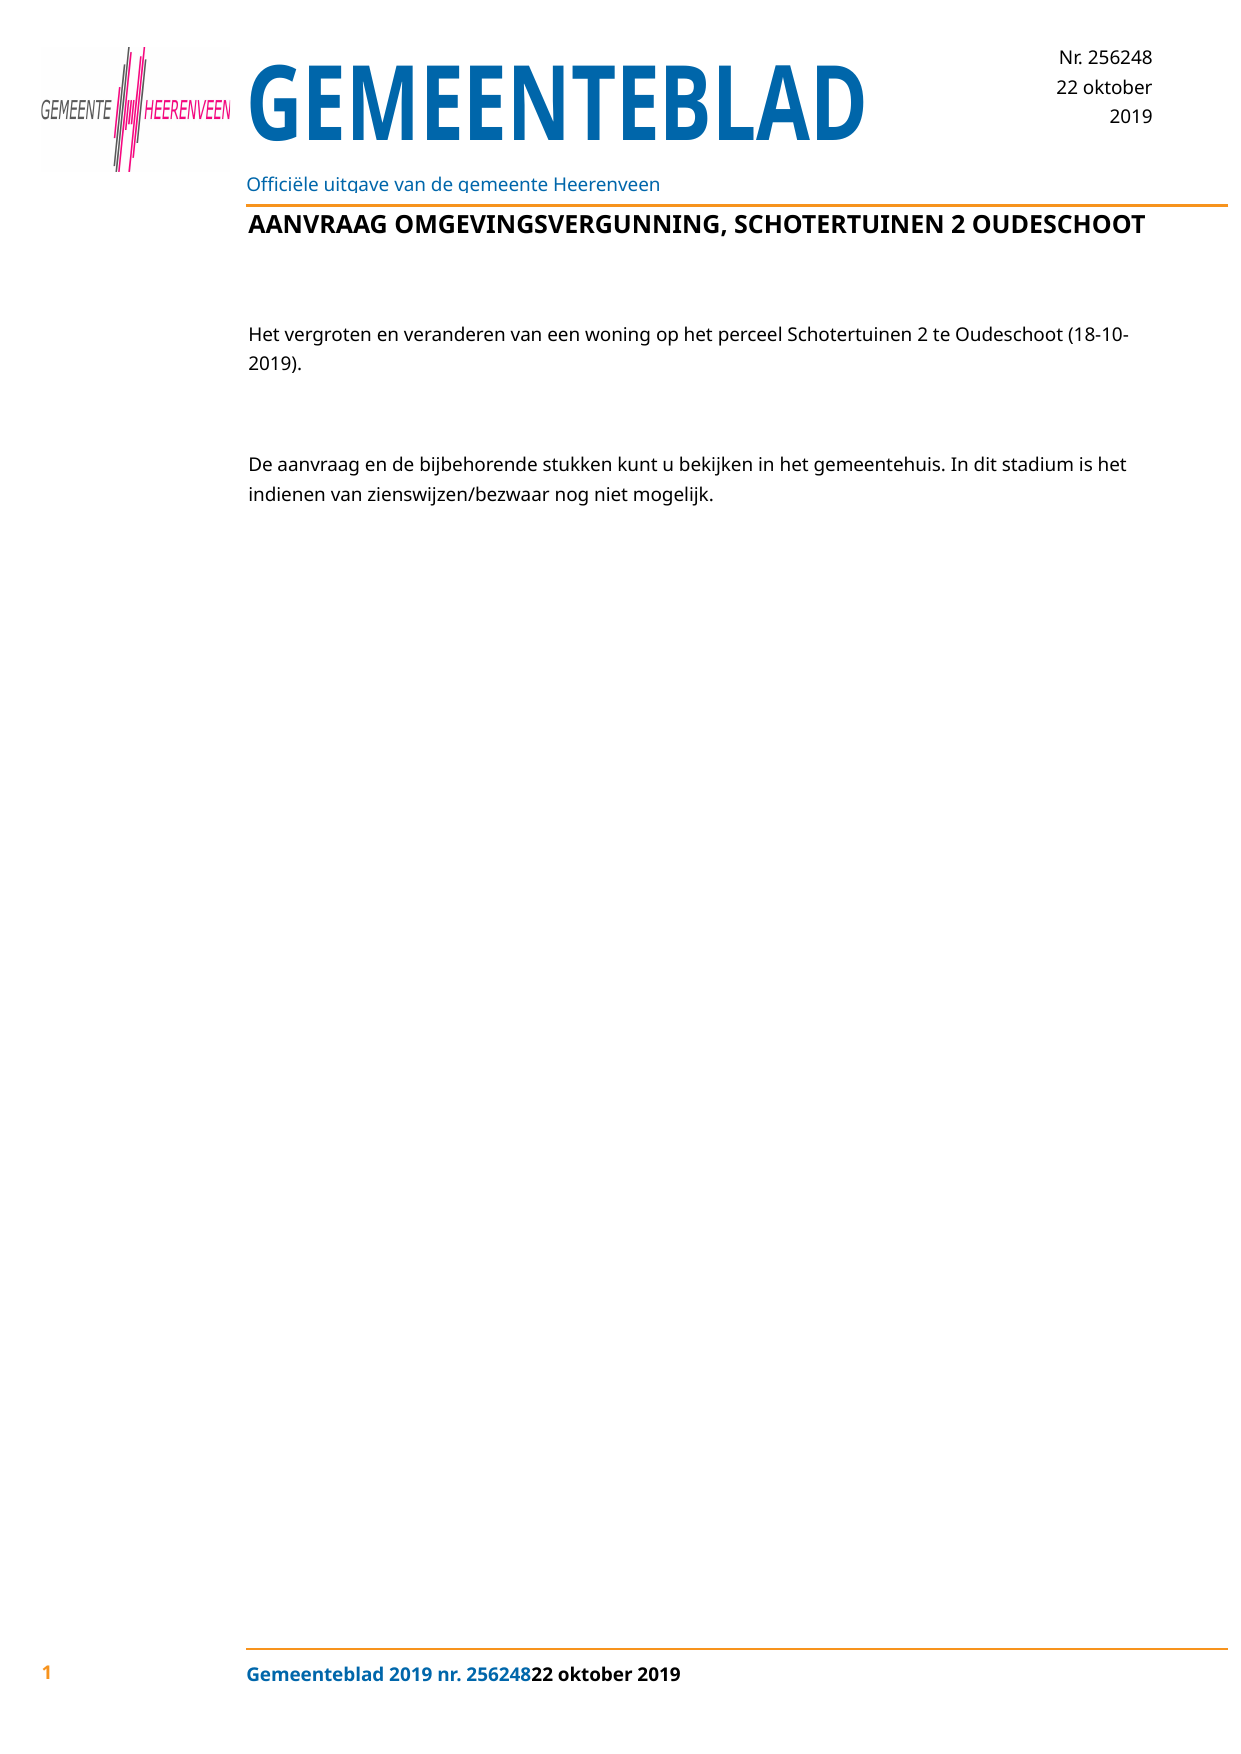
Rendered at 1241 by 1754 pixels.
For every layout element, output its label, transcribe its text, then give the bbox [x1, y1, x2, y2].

text De aanvraag en de bijbehorende stukken kunt u bekijken in het gemeentehuis. In dit stadium is het indienen van zienswijzen/bezwaar nog niet mogelijk. [248, 451, 1152, 506]
picture [41, 47, 231, 172]
text Het vergroten en veranderen van een woning op het perceel Schotertuinen 2 te Oudeschoot (18-10-2019). [248, 321, 1152, 376]
text AANVRAAG OMGEVINGSVERGUNNING, SCHOTERTUINEN 2 OUDESCHOOT [248, 207, 1152, 241]
